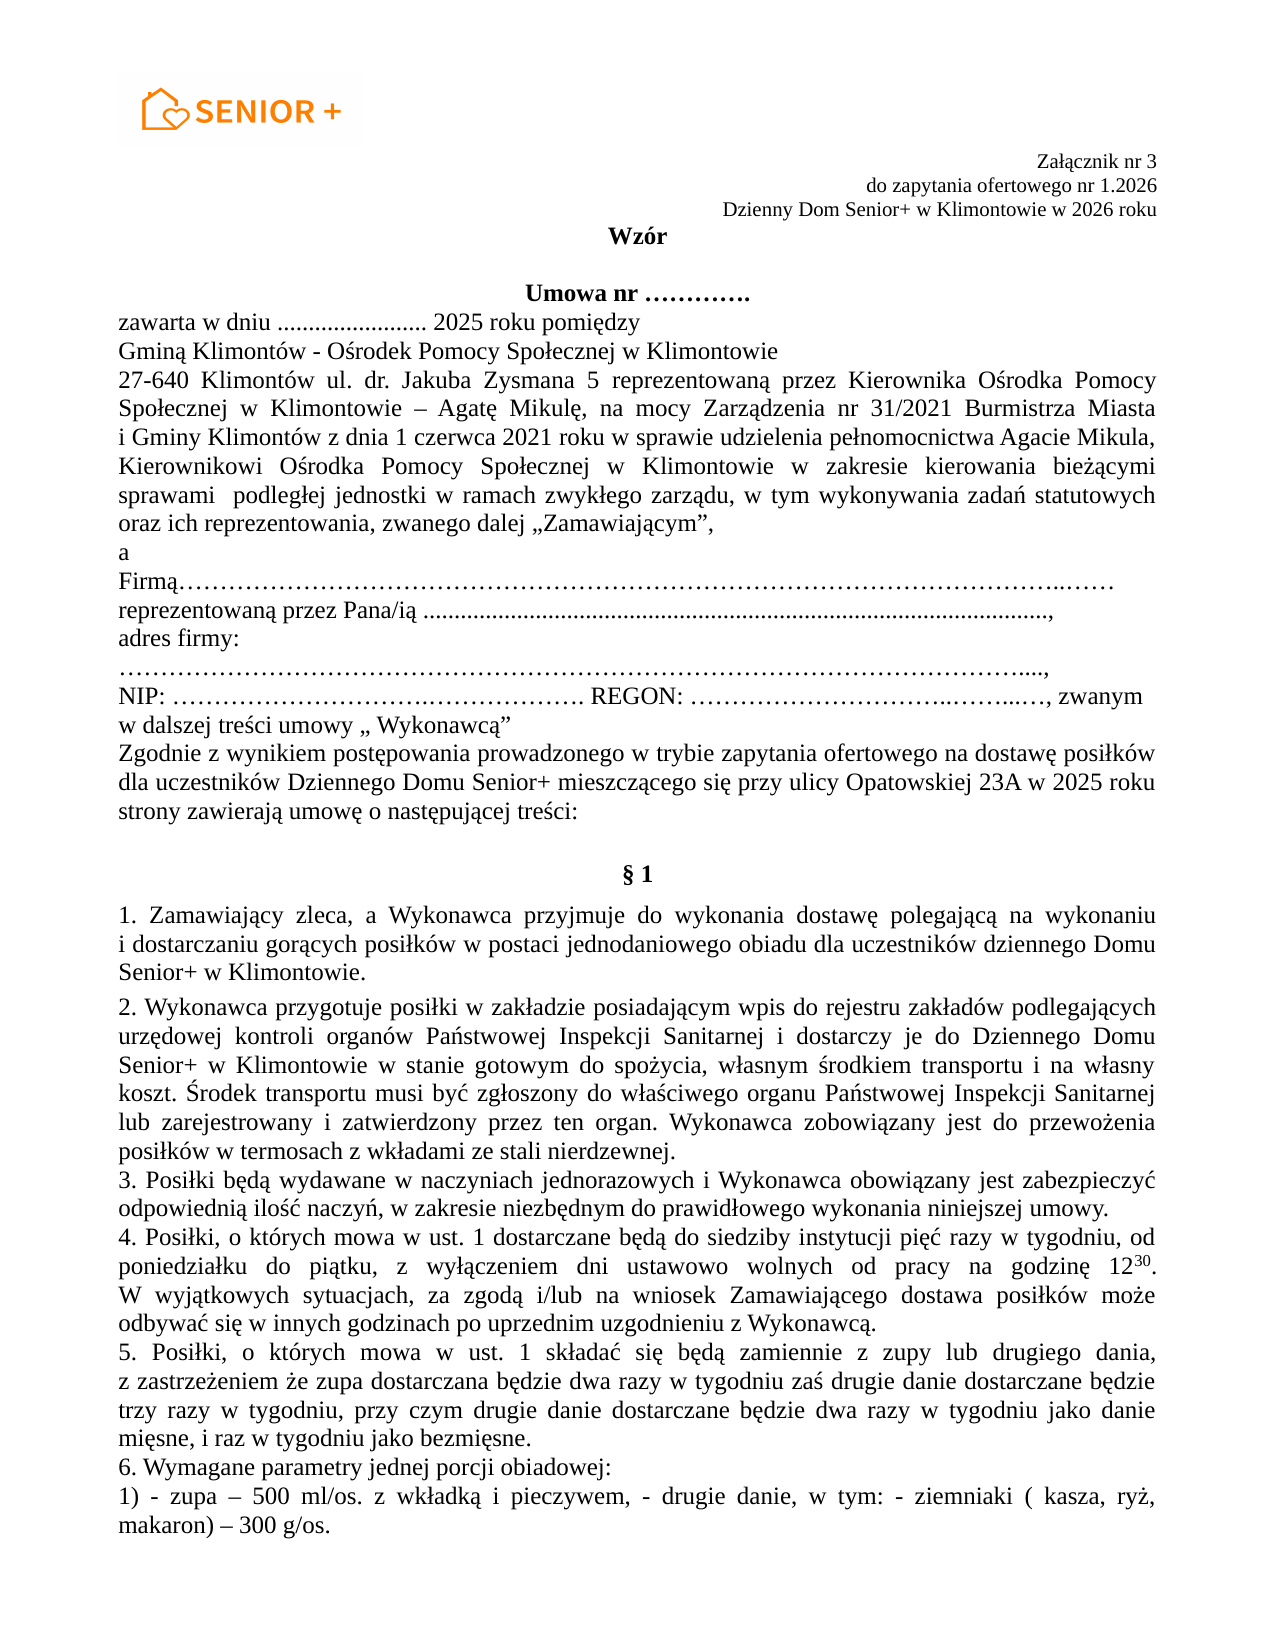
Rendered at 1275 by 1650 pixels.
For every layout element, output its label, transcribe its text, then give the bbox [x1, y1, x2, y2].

text Dzienny Dom Senior+ w Klimontowie w 2026 roku [118, 197, 1157, 221]
text NIP: ………………………….………………. REGON: …………………………..……...…, zwanym w dalszej treści umowy „ Wykonawcą” [118, 681, 1157, 738]
text adres firmy: ………………………………………………………………………………………………...., [118, 623, 1157, 681]
text § 1 [118, 859, 1157, 888]
text 27-640 Klimontów ul. dr. Jakuba Zysmana 5 reprezentowaną przez Kierownika Ośrodka Pomocy Społecznej w Klimontowie – Agatę Mikulę, na mocy Zarządzenia nr 31/2021 Burmistrza Miasta i Gminy Klimontów z dnia 1 czerwca 2021 roku w sprawie udzielenia pełnomocnictwa Agacie Mikula, Kierownikowi Ośrodka Pomocy Społecznej w Klimontowie w zakresie kierowania bieżącymi sprawami podległej jednostki w ramach zwykłego zarządu, w tym wykonywania zadań statutowych oraz ich reprezentowania, zwanego dalej „Zamawiającym”, [118, 365, 1157, 537]
text Załącznik nr 3 [118, 149, 1157, 173]
text Wzór Umowa nr …………. [118, 221, 1157, 307]
text do zapytania ofertowego nr 1.2026 [118, 173, 1157, 197]
text 5. Posiłki, o których mowa w ust. 1 składać się będą zamiennie z zupy lub drugiego dania, z zastrzeżeniem że zupa dostarczana będzie dwa razy w tygodniu zaś drugie danie dostarczane będzie trzy razy w tygodniu, przy czym drugie danie dostarczane będzie dwa razy w tygodniu jako danie mięsne, i raz w tygodniu jako bezmięsne. [118, 1337, 1157, 1452]
text 2. Wykonawca przygotuje posiłki w zakładzie posiadającym wpis do rejestru zakładów podlegających urzędowej kontroli organów Państwowej Inspekcji Sanitarnej i dostarczy je do Dziennego Domu Senior+ w Klimontowie w stanie gotowym do spożycia, własnym środkiem transportu i na własny koszt. Środek transportu musi być zgłoszony do właściwego organu Państwowej Inspekcji Sanitarnej lub zarejestrowany i zatwierdzony przez ten organ. Wykonawca zobowiązany jest do przewożenia posiłków w termosach z wkładami ze stali nierdzewnej. [118, 992, 1157, 1165]
text Gminą Klimontów - Ośrodek Pomocy Społecznej w Klimontowie [118, 336, 1157, 365]
text 3. Posiłki będą wydawane w naczyniach jednorazowych i Wykonawca obowiązany jest zabezpieczyć odpowiednią ilość naczyń, w zakresie niezbędnym do prawidłowego wykonania niniejszej umowy. [118, 1165, 1157, 1222]
text Zgodnie z wynikiem postępowania prowadzonego w trybie zapytania ofertowego na dostawę posiłków dla uczestników Dziennego Domu Senior+ mieszczącego się przy ulicy Opatowskiej 23A w 2025 roku strony zawierają umowę o następującej treści: [118, 738, 1157, 825]
text 1) - zupa – 500 ml/os. z wkładką i pieczywem, - drugie danie, w tym: - ziemniaki ( kasza, ryż, makaron) – 300 g/os. [118, 1481, 1157, 1538]
picture [118, 73, 365, 149]
text 1. Zamawiający zleca, a Wykonawca przyjmuje do wykonania dostawę polegającą na wykonaniu i dostarczaniu gorących posiłków w postaci jednodaniowego obiadu dla uczestników dziennego Domu Senior+ w Klimontowie. [118, 900, 1157, 986]
text 6. Wymagane parametry jednej porcji obiadowej: [118, 1452, 1157, 1481]
text zawarta w dniu ........................ 2025 roku pomiędzy [118, 307, 1157, 336]
text 4. Posiłki, o których mowa w ust. 1 dostarczane będą do siedziby instytucji pięć razy w tygodniu, od poniedziałku do piątku, z wyłączeniem dni ustawowo wolnych od pracy na godzinę 1230. W wyjątkowych sytuacjach, za zgodą i/lub na wniosek Zamawiającego dostawa posiłków może odbywać się w innych godzinach po uprzednim uzgodnieniu z Wykonawcą. [118, 1222, 1157, 1337]
text a Firmą……………………………………………………………………………………………..…… reprezentowaną przez Pana/ią ...................................................................................................., [118, 537, 1157, 623]
